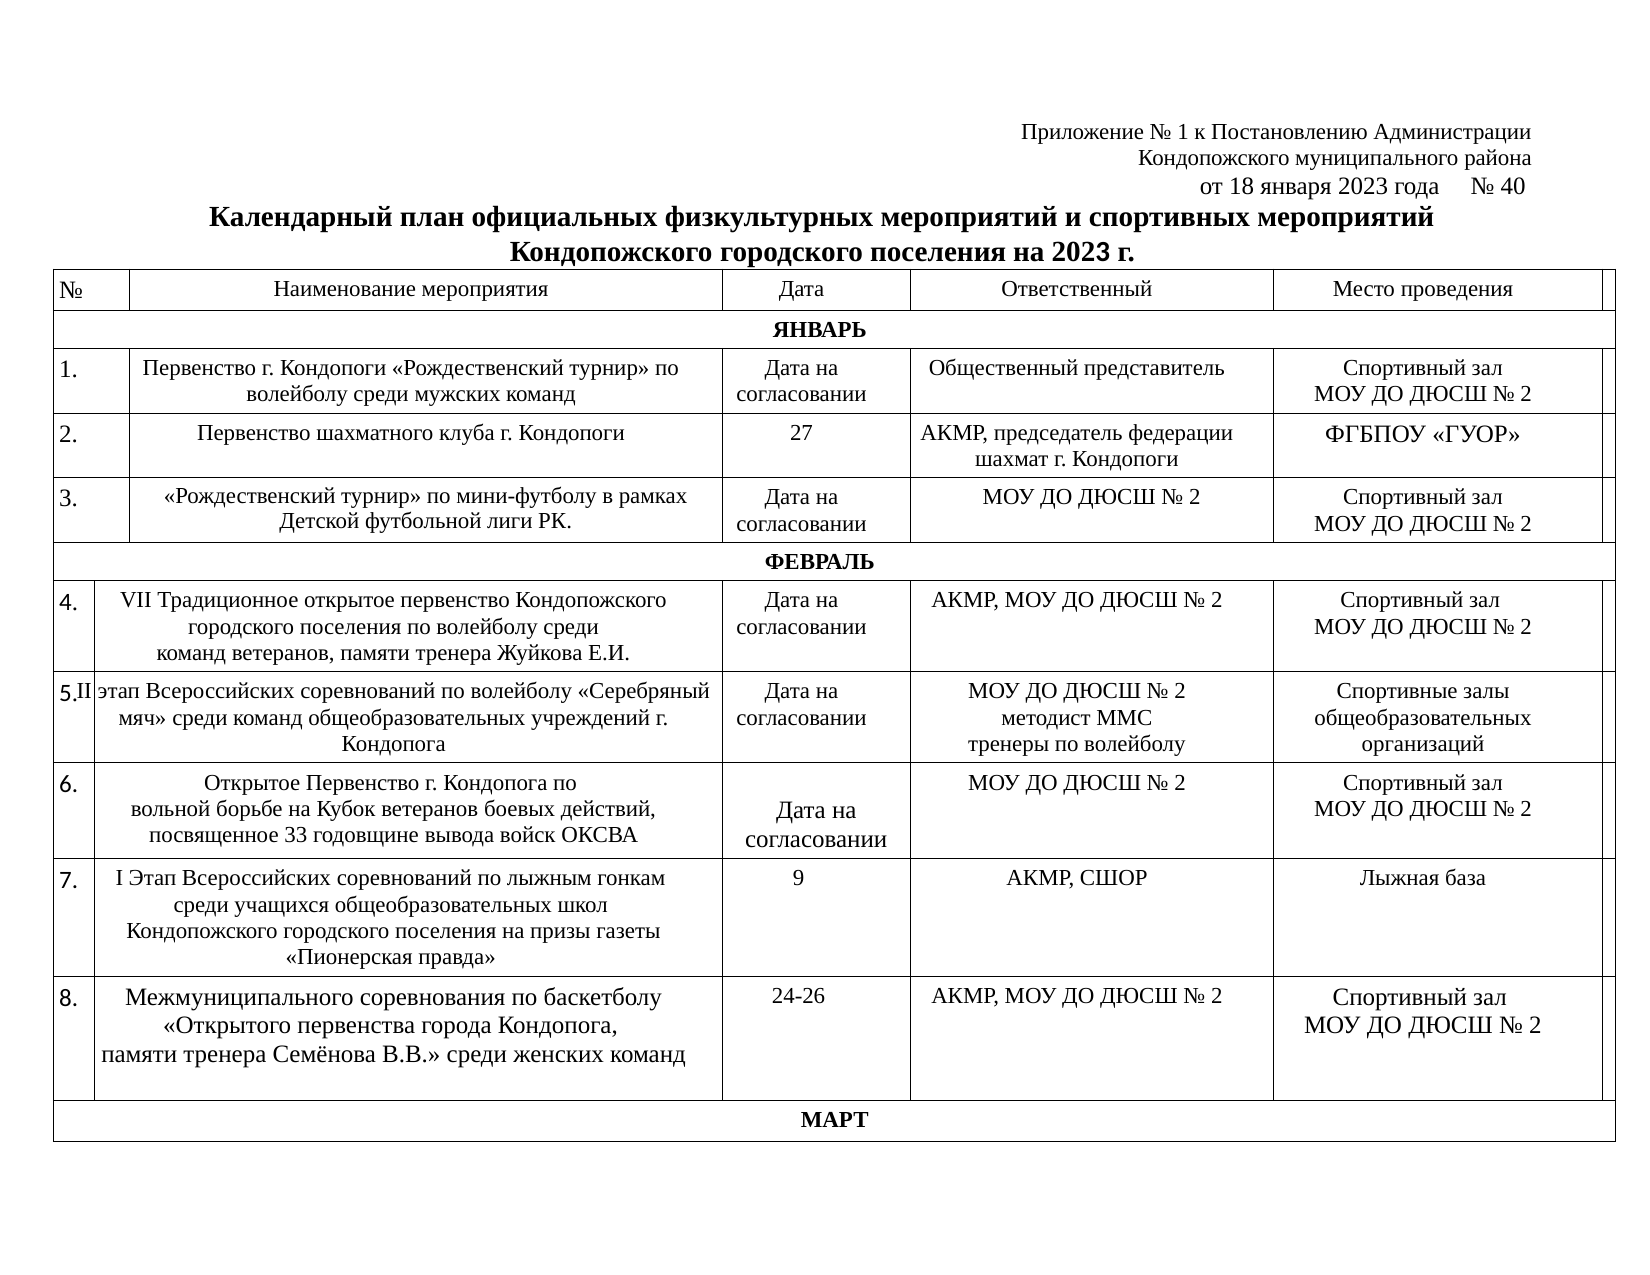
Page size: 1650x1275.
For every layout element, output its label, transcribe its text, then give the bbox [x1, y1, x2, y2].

table_header Ответственный [911, 270, 1273, 309]
table_cell Первенство шахматного клуба г. Кондопоги [130, 414, 722, 477]
table_cell АКМР, СШОР [911, 859, 1273, 976]
table_header [1603, 270, 1615, 309]
table_cell 2. [54, 414, 129, 477]
text Приложение № 1 к Постановлению Администрации [112, 118, 1532, 144]
table_cell [1603, 763, 1615, 858]
table_cell Спортивный зал МОУ ДО ДЮСШ № 2 [1274, 763, 1602, 858]
table_cell Спортивные залы общеобразовательных организаций [1274, 672, 1602, 762]
table_cell Лыжная база [1274, 859, 1602, 976]
table_cell Спортивный зал МОУ ДО ДЮСШ № 2 [1274, 977, 1602, 1100]
table_header № [54, 270, 129, 309]
table_cell МОУ ДО ДЮСШ № 2 [911, 478, 1273, 542]
table_cell 27 [723, 414, 910, 477]
table_cell Спортивный зал МОУ ДО ДЮСШ № 2 [1274, 581, 1602, 671]
table_cell [1603, 859, 1615, 976]
table_cell МОУ ДО ДЮСШ № 2 методист ММС тренеры по волейболу [911, 672, 1273, 762]
table_header Место проведения [1274, 270, 1602, 309]
table_cell [1603, 672, 1615, 762]
table_cell «Рождественский турнир» по мини-футболу в рамках Детской футбольной лиги РК. [130, 478, 722, 542]
table_cell АКМР, председатель федерации шахмат г. Кондопоги [911, 414, 1273, 477]
table_cell ФГБПОУ «ГУОР» [1274, 414, 1602, 477]
table_header Дата [723, 270, 910, 309]
text от 18 января 2023 года № 40 [112, 171, 1532, 199]
table_cell 1. [54, 349, 129, 412]
table_cell 4. [54, 581, 94, 671]
text Кондопожского муниципального района [112, 144, 1532, 171]
table_cell 8. [54, 977, 94, 1100]
table_cell ЯНВАРЬ [54, 311, 1615, 348]
table_cell Дата на согласовании [723, 763, 910, 858]
table_cell [1603, 581, 1615, 671]
table_cell [1603, 977, 1615, 1100]
table_cell [1603, 349, 1615, 412]
table_cell 6. [54, 763, 94, 858]
table_cell МАРТ [54, 1101, 1615, 1141]
table_cell VII Традиционное открытое первенство Кондопожского городского поселения по волейболу среди команд ветеранов, памяти тренера Жуйкова Е.И. [95, 581, 722, 671]
table_cell 5. [54, 672, 94, 762]
table_cell Спортивный зал МОУ ДО ДЮСШ № 2 [1274, 349, 1602, 412]
table_cell Дата на согласовании [723, 672, 910, 762]
table_cell Первенство г. Кондопоги «Рождественский турнир» по волейболу среди мужских команд [130, 349, 722, 412]
text Календарный план официальных физкультурных мероприятий и спортивных мероприятий Кондопожского городского поселения на 2023 г. [112, 199, 1532, 269]
table_cell Общественный представитель [911, 349, 1273, 412]
table_cell АКМР, МОУ ДО ДЮСШ № 2 [911, 581, 1273, 671]
table_cell I Этап Всероссийских соревнований по лыжным гонкам среди учащихся общеобразовательных школ Кондопожского городского поселения на призы газеты «Пионерская правда» [95, 859, 722, 976]
table_cell [1603, 478, 1615, 542]
table_cell Дата на согласовании [723, 581, 910, 671]
table_header Наименование мероприятия [130, 270, 722, 309]
table_cell Открытое Первенство г. Кондопога по вольной борьбе на Кубок ветеранов боевых действий, посвященное 33 годовщине вывода войск ОКСВА [95, 763, 722, 858]
table_cell 3. [54, 478, 129, 542]
table_cell МОУ ДО ДЮСШ № 2 [911, 763, 1273, 858]
table_cell Межмуниципального соревнования по баскетболу «Открытого первенства города Кондопога, памяти тренера Семёнова В.В.» среди женских команд [95, 977, 722, 1100]
table_cell Дата на согласовании [723, 349, 910, 412]
table_cell Спортивный зал МОУ ДО ДЮСШ № 2 [1274, 478, 1602, 542]
table_cell АКМР, МОУ ДО ДЮСШ № 2 [911, 977, 1273, 1100]
table_cell ФЕВРАЛЬ [54, 543, 1615, 580]
table_cell 9 [723, 859, 910, 976]
table_cell 24-26 [723, 977, 910, 1100]
table_cell 7. [54, 859, 94, 976]
table_cell II этап Всероссийских соревнований по волейболу «Серебряный мяч» среди команд общеобразовательных учреждений г. Кондопога [95, 672, 722, 762]
table_cell Дата на согласовании [723, 478, 910, 542]
table_cell [1603, 414, 1615, 477]
